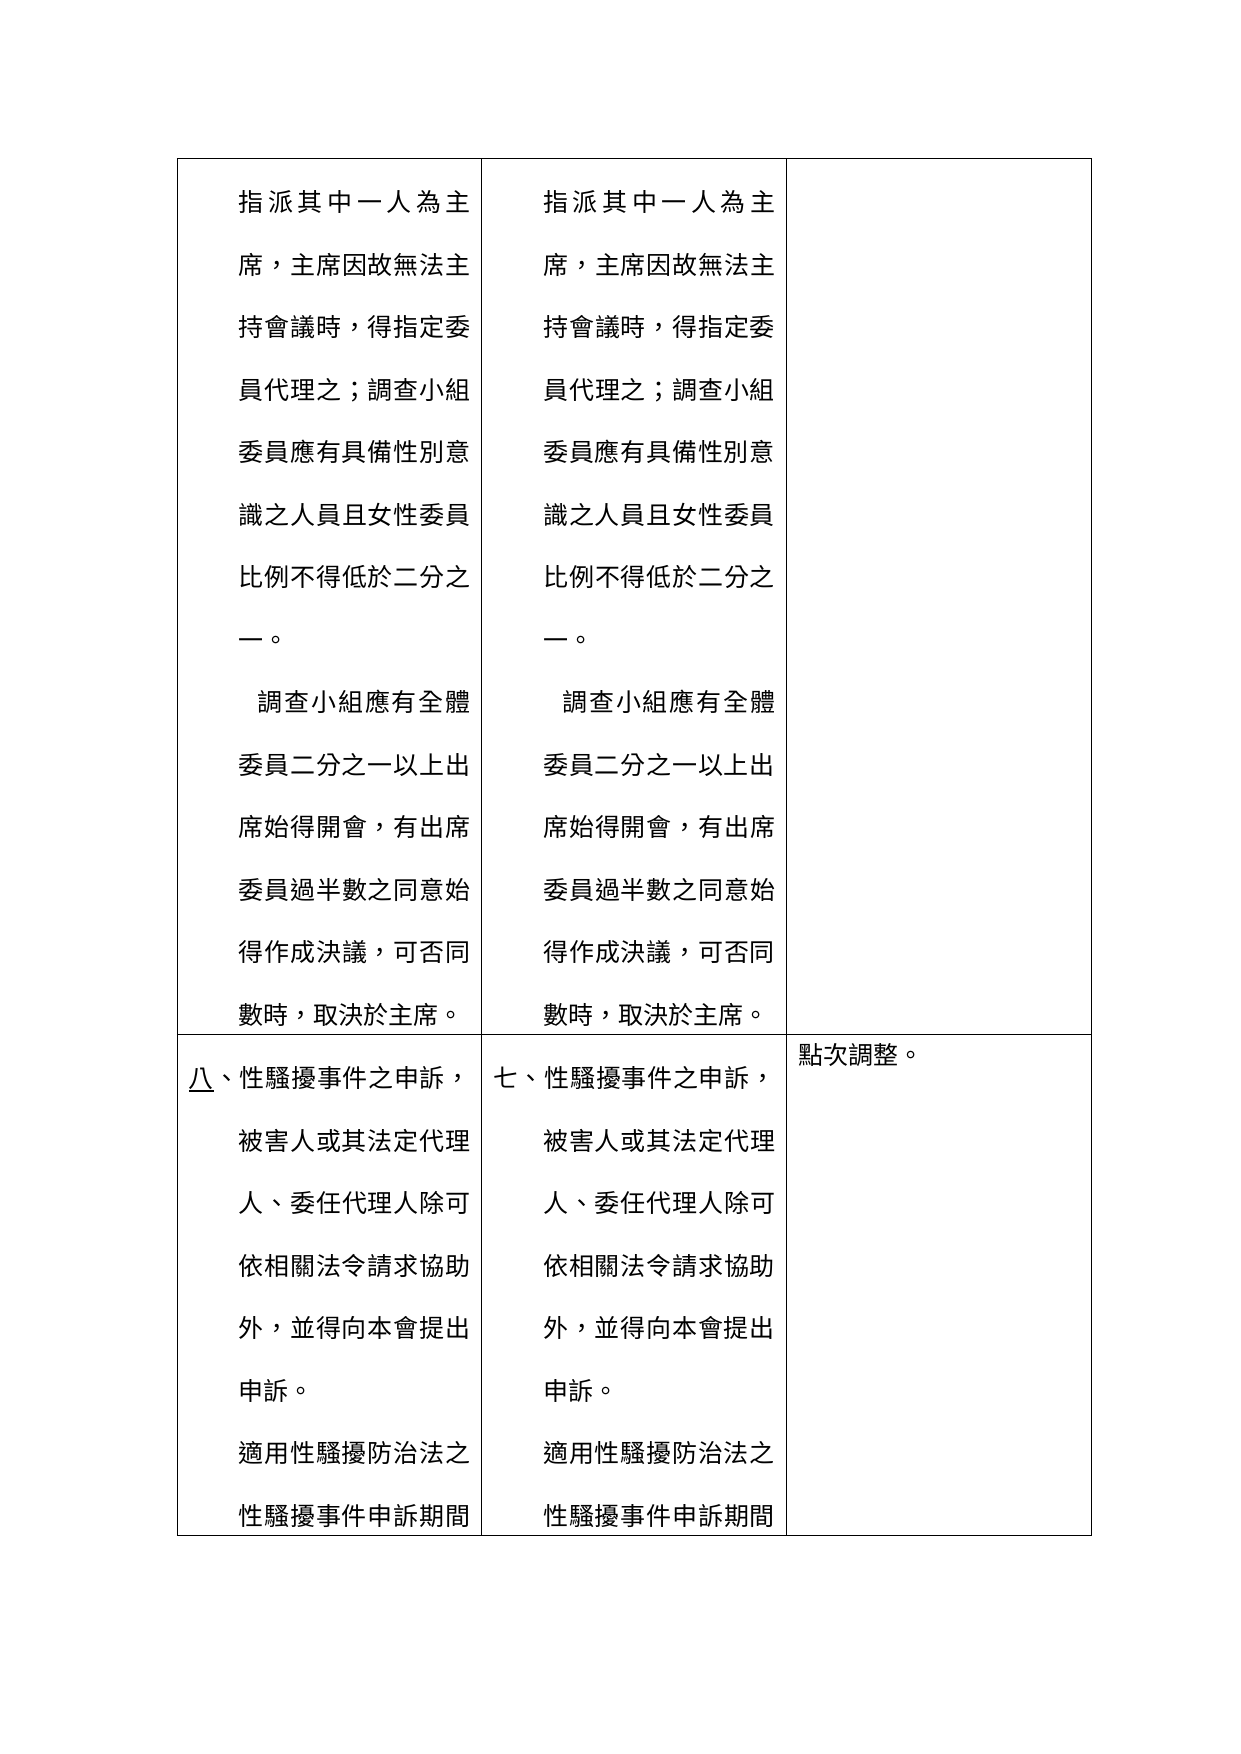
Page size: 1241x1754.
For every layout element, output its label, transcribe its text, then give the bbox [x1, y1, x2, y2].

table_cell 點次調整。 [787, 1035, 1091, 1535]
table_cell 指派其中一人為主席，主席因故無法主持會議時，得指定委員代理之；調查小組委員應有具備性別意識之人員且女性委員比例不得低於二分之一。 調查小組應有全體委員二分之一以上出席始得開會，有出席委員過半數之同意始得作成決議，可否同數時，取決於主席。 [482, 159, 786, 1034]
table_cell 七、性騷擾事件之申訴，被害人或其法定代理人、委任代理人除可依相關法令請求協助外，並得向本會提出申訴。 適用性騷擾防治法之性騷擾事件申訴期間 [482, 1035, 786, 1535]
table_cell 指派其中一人為主席，主席因故無法主持會議時，得指定委員代理之；調查小組委員應有具備性別意識之人員且女性委員比例不得低於二分之一。 調查小組應有全體委員二分之一以上出席始得開會，有出席委員過半數之同意始得作成決議，可否同數時，取決於主席。 [178, 159, 481, 1034]
table_cell 八、性騷擾事件之申訴，被害人或其法定代理人、委任代理人除可依相關法令請求協助外，並得向本會提出申訴。 適用性騷擾防治法之性騷擾事件申訴期間 [178, 1035, 481, 1535]
table_cell [787, 159, 1091, 1034]
